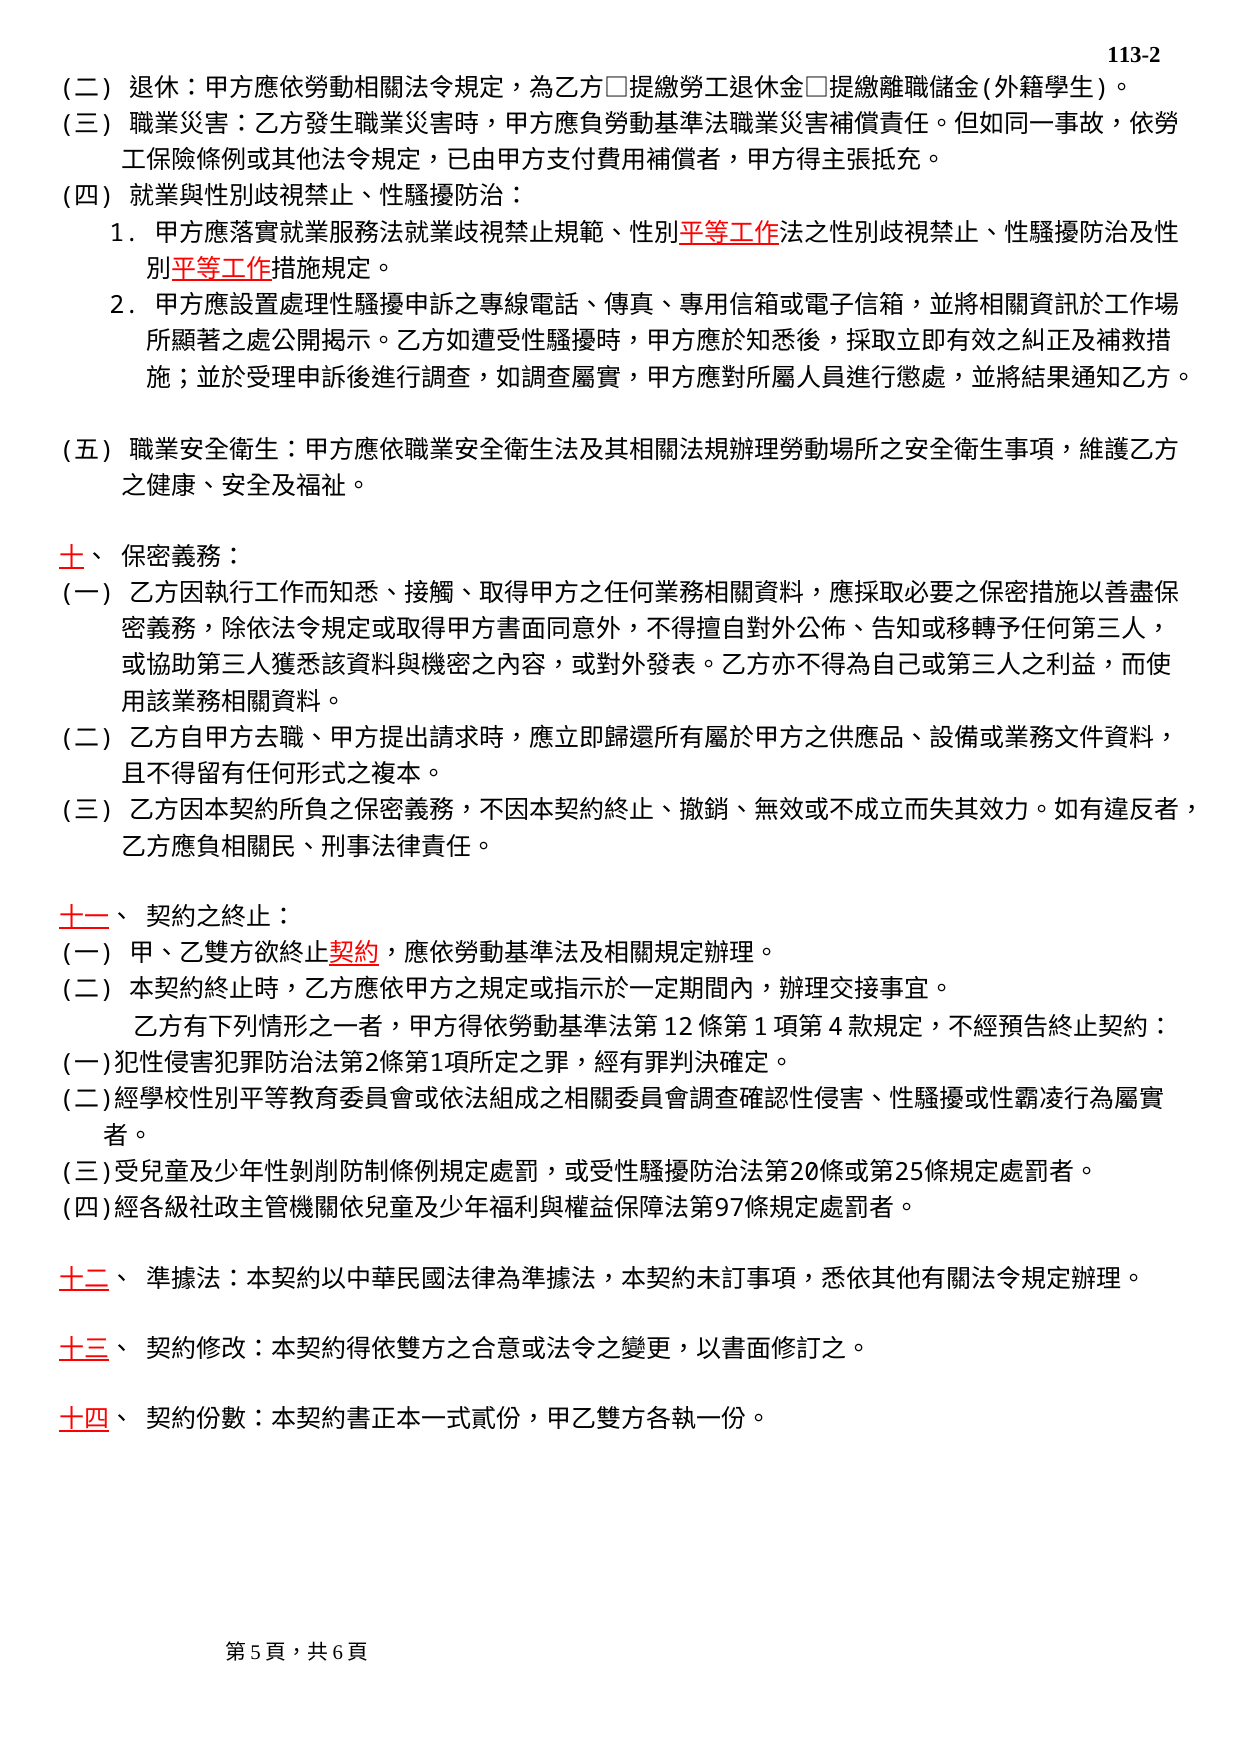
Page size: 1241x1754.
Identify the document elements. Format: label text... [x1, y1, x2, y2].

text 十一、 契約之終止： [59, 896, 1181, 933]
text (三)受兒童及少年性剝削防制條例規定處罰，或受性騷擾防治法第20條或第25條規定處罰者。 [59, 1151, 1181, 1188]
text (二) 退休：甲方應依勞動相關法令規定，為乙方□提繳勞工退休金□提繳離職儲金(外籍學生)。 [59, 67, 1181, 103]
text 2. 甲方應設置處理性騷擾申訴之專線電話、傳真、專用信箱或電子信箱，並將相關資訊於工作場所顯著之處公開揭示。乙方如遭受性騷擾時，甲方應於知悉後，採取立即有效之糾正及補救措施；並於受理申訴後進行調查，如調查屬實，甲方應對所屬人員進行懲處，並將結果通知乙方。 [109, 284, 1181, 429]
text (四)經各級社政主管機關依兒童及少年福利與權益保障法第97條規定處罰者。 [59, 1188, 1181, 1224]
text 十四、 契約份數：本契約書正本一式貳份，甲乙雙方各執一份。 [59, 1399, 1181, 1435]
text (五) 職業安全衛生：甲方應依職業安全衛生法及其相關法規辦理勞動場所之安全衛生事項，維護乙方之健康、安全及福祉。 [59, 429, 1181, 502]
text 乙方有下列情形之一者，甲方得依勞動基準法第12條第1項第4款規定，不經預告終止契約： [133, 1005, 1181, 1043]
text (三) 乙方因本契約所負之保密義務，不因本契約終止、撤銷、無效或不成立而失其效力。如有違反者，乙方應負相關民、刑事法律責任。 [59, 790, 1181, 862]
text (二)經學校性別平等教育委員會或依法組成之相關委員會調查確認性侵害、性騷擾或性霸凌行為屬實者。 [59, 1079, 1181, 1151]
text 十二、 準據法：本契約以中華民國法律為準據法，本契約未訂事項，悉依其他有關法令規定辦理。 [59, 1258, 1181, 1294]
text (二) 本契約終止時，乙方應依甲方之規定或指示於一定期間內，辦理交接事宜。 [59, 969, 1181, 1005]
text (二) 乙方自甲方去職、甲方提出請求時，應立即歸還所有屬於甲方之供應品、設備或業務文件資料，且不得留有任何形式之複本。 [59, 717, 1181, 790]
text 十三、 契約修改：本契約得依雙方之合意或法令之變更，以書面修訂之。 [59, 1328, 1181, 1364]
text 1. 甲方應落實就業服務法就業歧視禁止規範、性別平等工作法之性別歧視禁止、性騷擾防治及性別平等工作措施規定。 [109, 212, 1181, 284]
text 十、 保密義務： [59, 536, 1181, 572]
text (一)犯性侵害犯罪防治法第2條第1項所定之罪，經有罪判決確定。 [59, 1043, 1181, 1079]
text (三) 職業災害：乙方發生職業災害時，甲方應負勞動基準法職業災害補償責任。但如同一事故，依勞工保險條例或其他法令規定，已由甲方支付費用補償者，甲方得主張抵充。 [59, 103, 1181, 176]
text (一) 乙方因執行工作而知悉、接觸、取得甲方之任何業務相關資料，應採取必要之保密措施以善盡保密義務，除依法令規定或取得甲方書面同意外，不得擅自對外公佈、告知或移轉予任何第三人，或協助第三人獲悉該資料與機密之內容，或對外發表。乙方亦不得為自己或第三人之利益，而使用該業務相關資料。 [59, 572, 1181, 717]
text (四) 就業與性別歧視禁止、性騷擾防治： [59, 176, 1181, 212]
text (一) 甲、乙雙方欲終止契約，應依勞動基準法及相關規定辦理。 [59, 933, 1181, 969]
